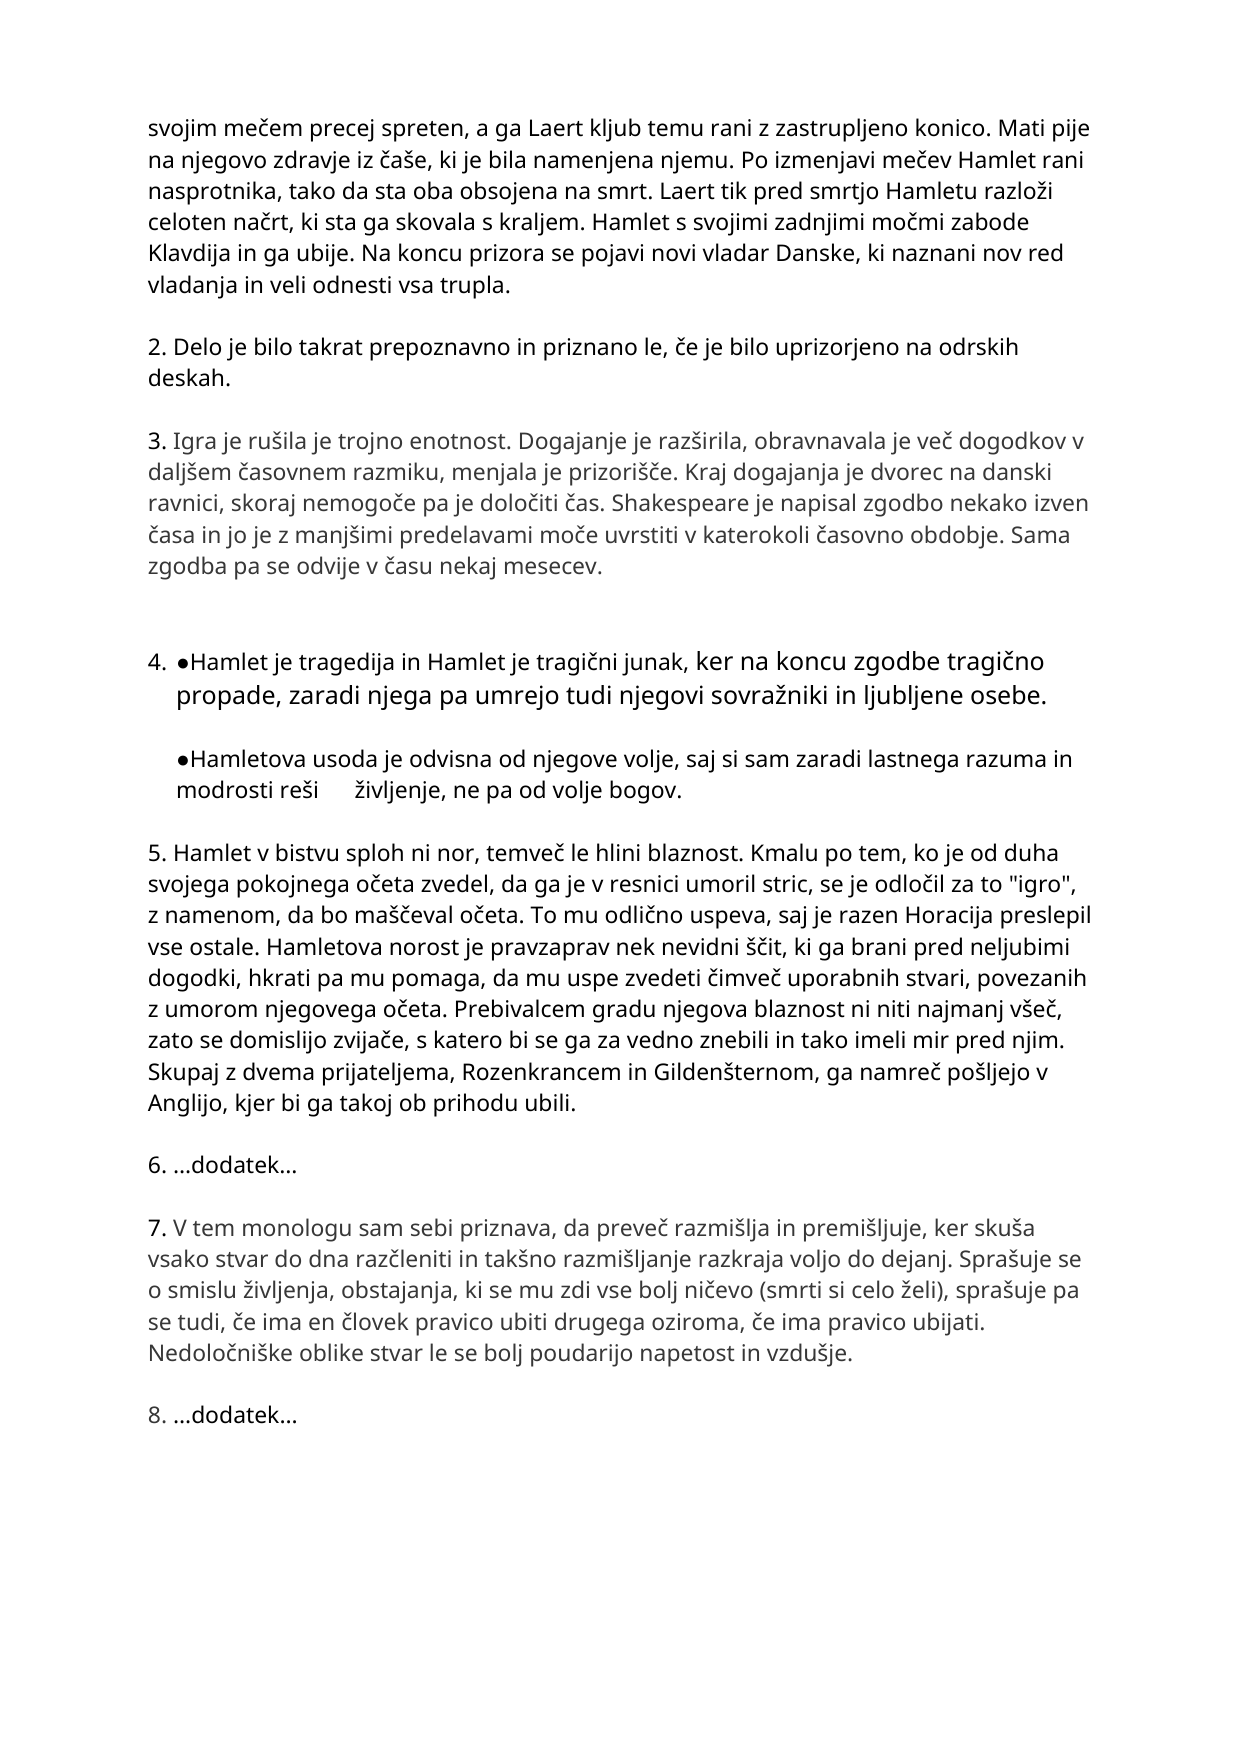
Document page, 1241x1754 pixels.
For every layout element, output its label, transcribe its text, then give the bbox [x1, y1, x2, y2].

text 8. …dodatek… [148, 1399, 1093, 1431]
text ●Hamletova usoda je odvisna od njegove volje, saj si sam zaradi lastnega razuma in modrosti reši življenje, ne pa od volje bogov. [176, 743, 1093, 806]
text 2. Delo je bilo takrat prepoznavno in priznano le, če je bilo uprizorjeno na odrskih deskah. [148, 331, 1093, 394]
text 4. ●Hamlet je tragedija in Hamlet je tragični junak, ker na koncu zgodbe tragično propade, zaradi njega pa umrejo tudi njegovi sovražniki in ljubljene osebe. [148, 644, 1093, 712]
text 5. Hamlet v bistvu sploh ni nor, temveč le hlini blaznost. Kmalu po tem, ko je od duha svojega pokojnega očeta zvedel, da ga je v resnici umoril stric, se je odločil za to "igro", z namenom, da bo maščeval očeta. To mu odlično uspeva, saj je razen Horacija preslepil vse ostale. Hamletova norost je pravzaprav nek nevidni ščit, ki ga brani pred neljubimi dogodki, hkrati pa mu pomaga, da mu uspe zvedeti čimveč uporabnih stvari, povezanih z umorom njegovega očeta. Prebivalcem gradu njegova blaznost ni niti najmanj všeč, zato se domislijo zvijače, s katero bi se ga za vedno znebili in tako imeli mir pred njim. Skupaj z dvema prijateljema, Rozenkrancem in Gildenšternom, ga namreč pošljejo v Anglijo, kjer bi ga takoj ob prihodu ubili. [148, 837, 1093, 1118]
text 7. V tem monologu sam sebi priznava, da preveč razmišlja in premišljuje, ker skuša vsako stvar do dna razčleniti in takšno razmišljanje razkraja voljo do dejanj. Sprašuje se o smislu življenja, obstajanja, ki se mu zdi vse bolj ničevo (smrti si celo želi), sprašuje pa se tudi, če ima en človek pravico ubiti drugega oziroma, če ima pravico ubijati. [148, 1212, 1093, 1337]
text Nedoločniške oblike stvar le se bolj poudarijo napetost in vzdušje. [148, 1337, 1093, 1368]
text 3. Igra je rušila je trojno enotnost. Dogajanje je razširila, obravnavala je več dogodkov v daljšem časovnem razmiku, menjala je prizorišče. Kraj dogajanja je dvorec na danski ravnici, skoraj nemogoče pa je določiti čas. Shakespeare je napisal zgodbo nekako izven časa in jo je z manjšimi predelavami moče uvrstiti v katerokoli časovno obdobje. Sama zgodba pa se odvije v času nekaj mesecev. [148, 425, 1093, 581]
text 6. …dodatek… [148, 1149, 1093, 1181]
text svojim mečem precej spreten, a ga Laert kljub temu rani z zastrupljeno konico. Mati pije na njegovo zdravje iz čaše, ki je bila namenjena njemu. Po izmenjavi mečev Hamlet rani nasprotnika, tako da sta oba obsojena na smrt. Laert tik pred smrtjo Hamletu razloži celoten načrt, ki sta ga skovala s kraljem. Hamlet s svojimi zadnjimi močmi zabode Klavdija in ga ubije. Na koncu prizora se pojavi novi vladar Danske, ki naznani nov red vladanja in veli odnesti vsa trupla. [148, 112, 1093, 300]
